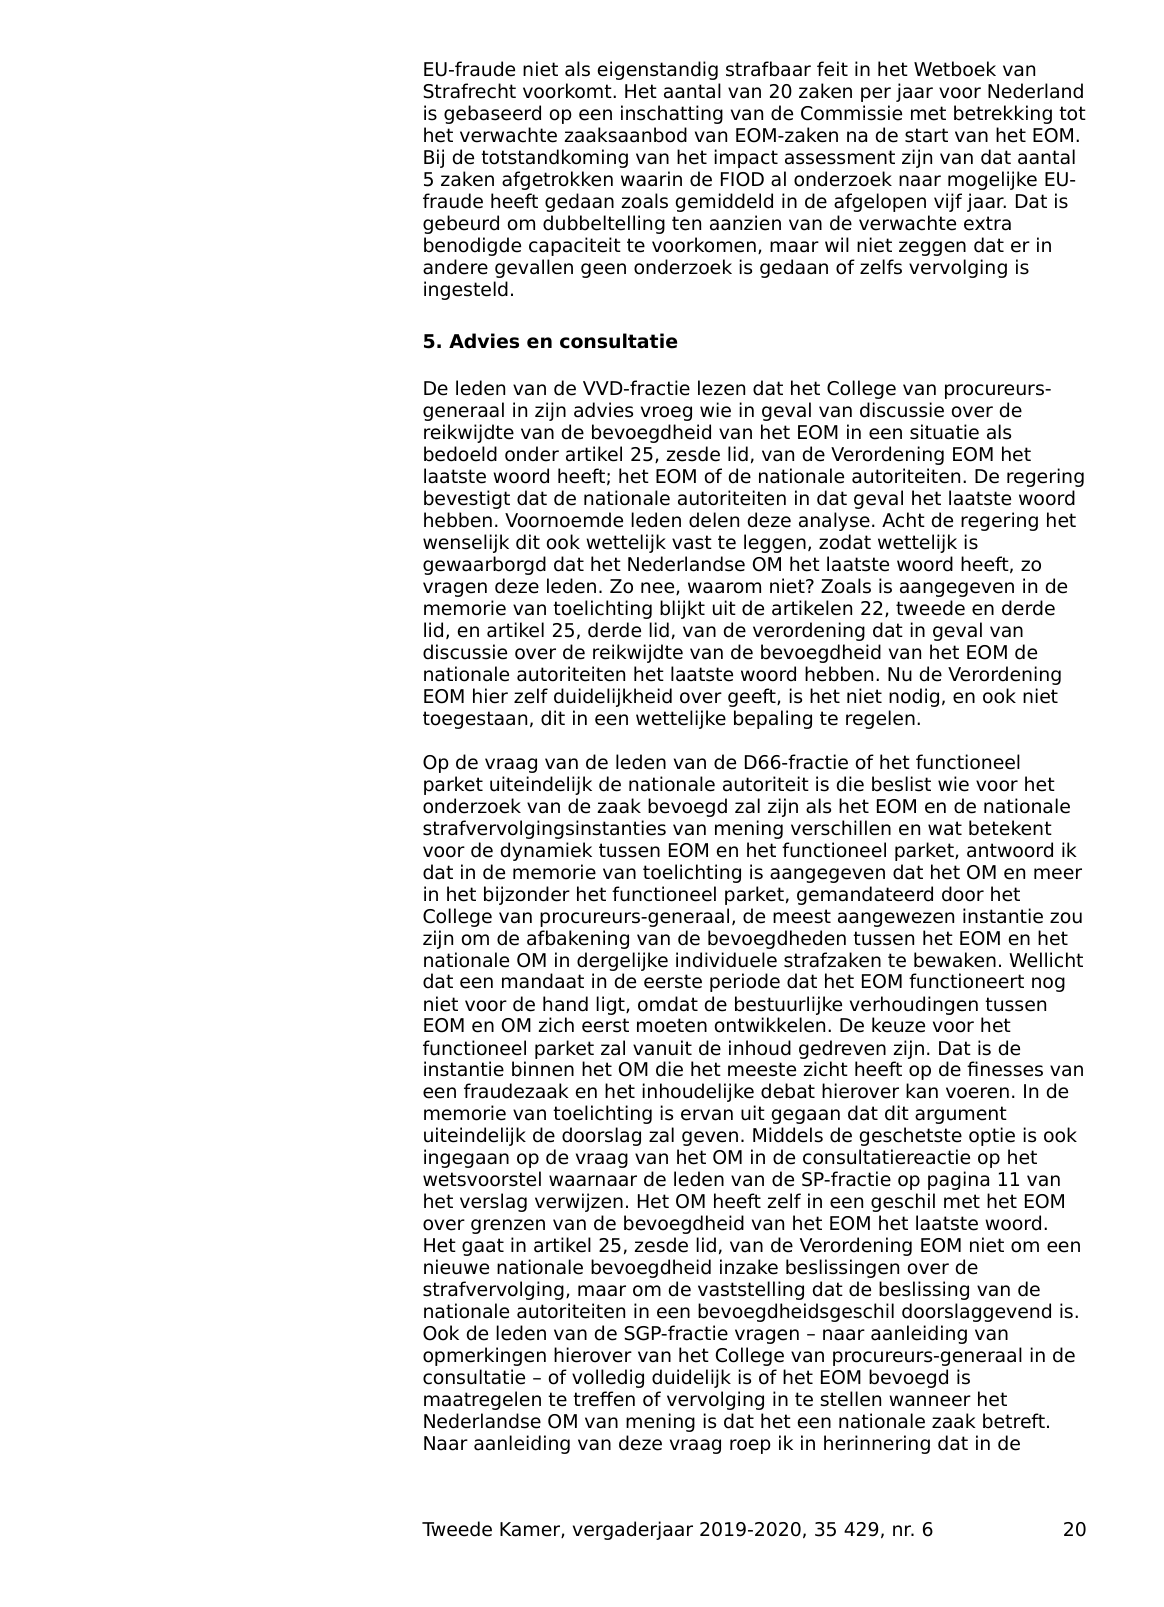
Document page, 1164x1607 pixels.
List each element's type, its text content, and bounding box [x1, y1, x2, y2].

text EU-fraude niet als eigenstandig strafbaar feit in het Wetboek van Strafrecht voorkomt. Het aantal van 20 zaken per jaar voor Nederland is gebaseerd op een inschatting van de Commissie met betrekking tot het verwachte zaaksaanbod van EOM-zaken na de start van het EOM. Bij de totstandkoming van het impact assessment zijn van dat aantal 5 zaken afgetrokken waarin de FIOD al onderzoek naar mogelijke EU-fraude heeft gedaan zoals gemiddeld in de afgelopen vijf jaar. Dat is gebeurd om dubbeltelling ten aanzien van de verwachte extra benodigde capaciteit te voorkomen, maar wil niet zeggen dat er in andere gevallen geen onderzoek is gedaan of zelfs vervolging is ingesteld. [422, 59, 1087, 301]
text Op de vraag van de leden van de D66-fractie of het functioneel parket uiteindelijk de nationale autoriteit is die beslist wie voor het onderzoek van de zaak bevoegd zal zijn als het EOM en de nationale strafvervolgingsinstanties van mening verschillen en wat betekent voor de dynamiek tussen EOM en het functioneel parket, antwoord ik dat in de memorie van toelichting is aangegeven dat het OM en meer in het bijzonder het functioneel parket, gemandateerd door het College van procureurs-generaal, de meest aangewezen instantie zou zijn om de afbakening van de bevoegdheden tussen het EOM en het nationale OM in dergelijke individuele strafzaken te bewaken. Wellicht dat een mandaat in de eerste periode dat het EOM functioneert nog niet voor de hand ligt, omdat de bestuurlijke verhoudingen tussen EOM en OM zich eerst moeten ontwikkelen. De keuze voor het functioneel parket zal vanuit de inhoud gedreven zijn. Dat is de instantie binnen het OM die het meeste zicht heeft op de finesses van een fraudezaak en het inhoudelijke debat hierover kan voeren. In de memorie van toelichting is ervan uit gegaan dat dit argument uiteindelijk de doorslag zal geven. Middels de geschetste optie is ook ingegaan op de vraag van het OM in de consultatiereactie op het wetsvoorstel waarnaar de leden van de SP-fractie op pagina 11 van het verslag verwijzen. Het OM heeft zelf in een geschil met het EOM over grenzen van de bevoegdheid van het EOM het laatste woord. Het gaat in artikel 25, zesde lid, van de Verordening EOM niet om een nieuwe nationale bevoegdheid inzake beslissingen over de strafvervolging, maar om de vaststelling dat de beslissing van de nationale autoriteiten in een bevoegdheidsgeschil doorslaggevend is. Ook de leden van de SGP-fractie vragen – naar aanleiding van opmerkingen hierover van het College van procureurs-generaal in de consultatie – of volledig duidelijk is of het EOM bevoegd is maatregelen te treffen of vervolging in te stellen wanneer het Nederlandse OM van mening is dat het een nationale zaak betreft. Naar aanleiding van deze vraag roep ik in herinnering dat in de [422, 752, 1087, 1455]
subtitle 5. Advies en consultatie [422, 331, 1087, 353]
text De leden van de VVD-fractie lezen dat het College van procureurs-generaal in zijn advies vroeg wie in geval van discussie over de reikwijdte van de bevoegdheid van het EOM in een situatie als bedoeld onder artikel 25, zesde lid, van de Verordening EOM het laatste woord heeft; het EOM of de nationale autoriteiten. De regering bevestigt dat de nationale autoriteiten in dat geval het laatste woord hebben. Voornoemde leden delen deze analyse. Acht de regering het wenselijk dit ook wettelijk vast te leggen, zodat wettelijk is gewaarborgd dat het Nederlandse OM het laatste woord heeft, zo vragen deze leden. Zo nee, waarom niet? Zoals is aangegeven in de memorie van toelichting blijkt uit de artikelen 22, tweede en derde lid, en artikel 25, derde lid, van de verordening dat in geval van discussie over de reikwijdte van de bevoegdheid van het EOM de nationale autoriteiten het laatste woord hebben. Nu de Verordening EOM hier zelf duidelijkheid over geeft, is het niet nodig, en ook niet toegestaan, dit in een wettelijke bepaling te regelen. [422, 378, 1087, 729]
